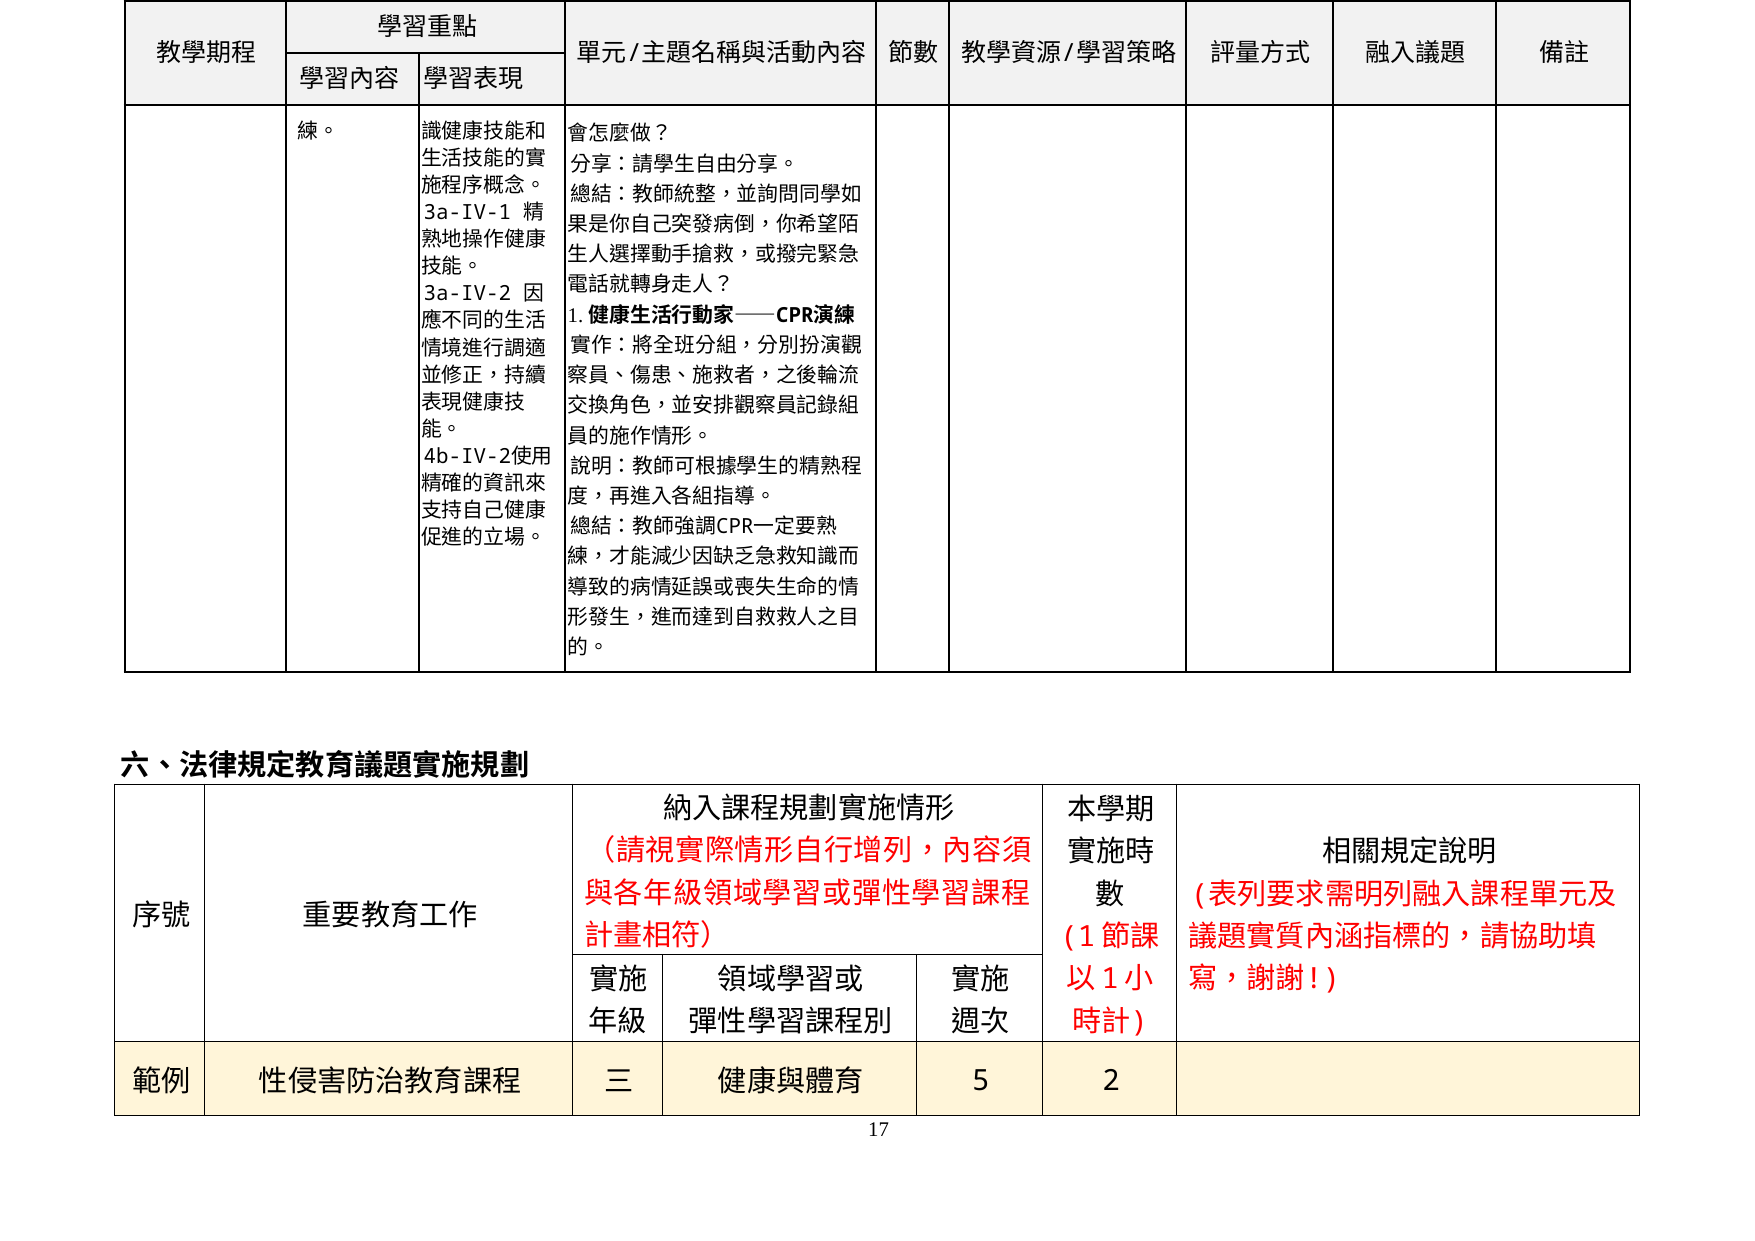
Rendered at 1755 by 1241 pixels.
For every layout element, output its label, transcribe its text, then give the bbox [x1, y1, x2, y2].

table_header 教學期程 [126, 2, 285, 104]
table_cell 學習內容 [287, 54, 418, 104]
table_cell [1497, 106, 1629, 671]
table_header 重要教育工作 [205, 785, 572, 1041]
table_header 節數 [877, 2, 948, 104]
table_cell 5 [917, 1042, 1042, 1115]
table_cell [126, 106, 285, 671]
table_cell 健康與體育 [663, 1042, 916, 1115]
table_cell 識健康技能和生活技能的實施程序概念。 3a-IV-1 精熟地操作健康技能。 3a-IV-2 因應不同的生活情境進行調適並修正，持續表現健康技能。 4b-IV-2使用精確的資訊來支持自己健康促進的立場。 [420, 106, 564, 671]
table_header 本學期 實施時數 (1節課以1小時計) [1043, 785, 1176, 1041]
text 六、法律規定教育議題實施規劃 [118, 741, 1636, 783]
table_header 序號 [115, 785, 204, 1041]
table_header 備註 [1497, 2, 1629, 104]
table_cell [1177, 1042, 1639, 1115]
table_cell 實施 週次 [917, 955, 1042, 1041]
table_cell [950, 106, 1185, 671]
table_header 學習重點 [287, 2, 564, 52]
table_cell 2 [1043, 1042, 1176, 1115]
table_cell 三 [573, 1042, 662, 1115]
table_cell 練。 [287, 106, 418, 671]
table_header 融入議題 [1334, 2, 1495, 104]
table_cell 範例 [115, 1042, 204, 1115]
table_header 納入課程規劃實施情形 （請視實際情形自行增列，內容須與各年級領域學習或彈性學習課程計畫相符） [573, 785, 1042, 954]
table_cell 會怎麼做？ 分享：請學生自由分享。 總結：教師統整，並詢問同學如果是你自己突發病倒，你希望陌生人選擇動手搶救，或撥完緊急電話就轉身走人？ 健康生活行動家——CPR演練 實作：將全班分組，分別扮演觀察員、傷患、施救者，之後輪流交換角色，並安排觀察員記錄組員的施作情形。 說明：教師可根據學生的精熟程度，再進入各組指導。 總結：教師強調CPR一定要熟練，才能減少因缺乏急救知識而導致的病情延誤或喪失生命的情形發生，進而達到自救救人之目的。 [566, 106, 875, 671]
table_header 單元/主題名稱與活動內容 [566, 2, 875, 104]
table_cell 性侵害防治教育課程 [205, 1042, 572, 1115]
table_cell [1187, 106, 1332, 671]
table_cell 實施年級 [573, 955, 662, 1041]
table_cell [877, 106, 948, 671]
table_cell 領域學習或 彈性學習課程別 [663, 955, 916, 1041]
table_cell [1334, 106, 1495, 671]
table_header 相關規定說明 (表列要求需明列融入課程單元及議題實質內涵指標的，請協助填寫，謝謝!) [1177, 785, 1639, 1041]
table_header 教學資源/學習策略 [950, 2, 1185, 104]
table_cell 學習表現 [420, 54, 564, 104]
table_header 評量方式 [1187, 2, 1332, 104]
